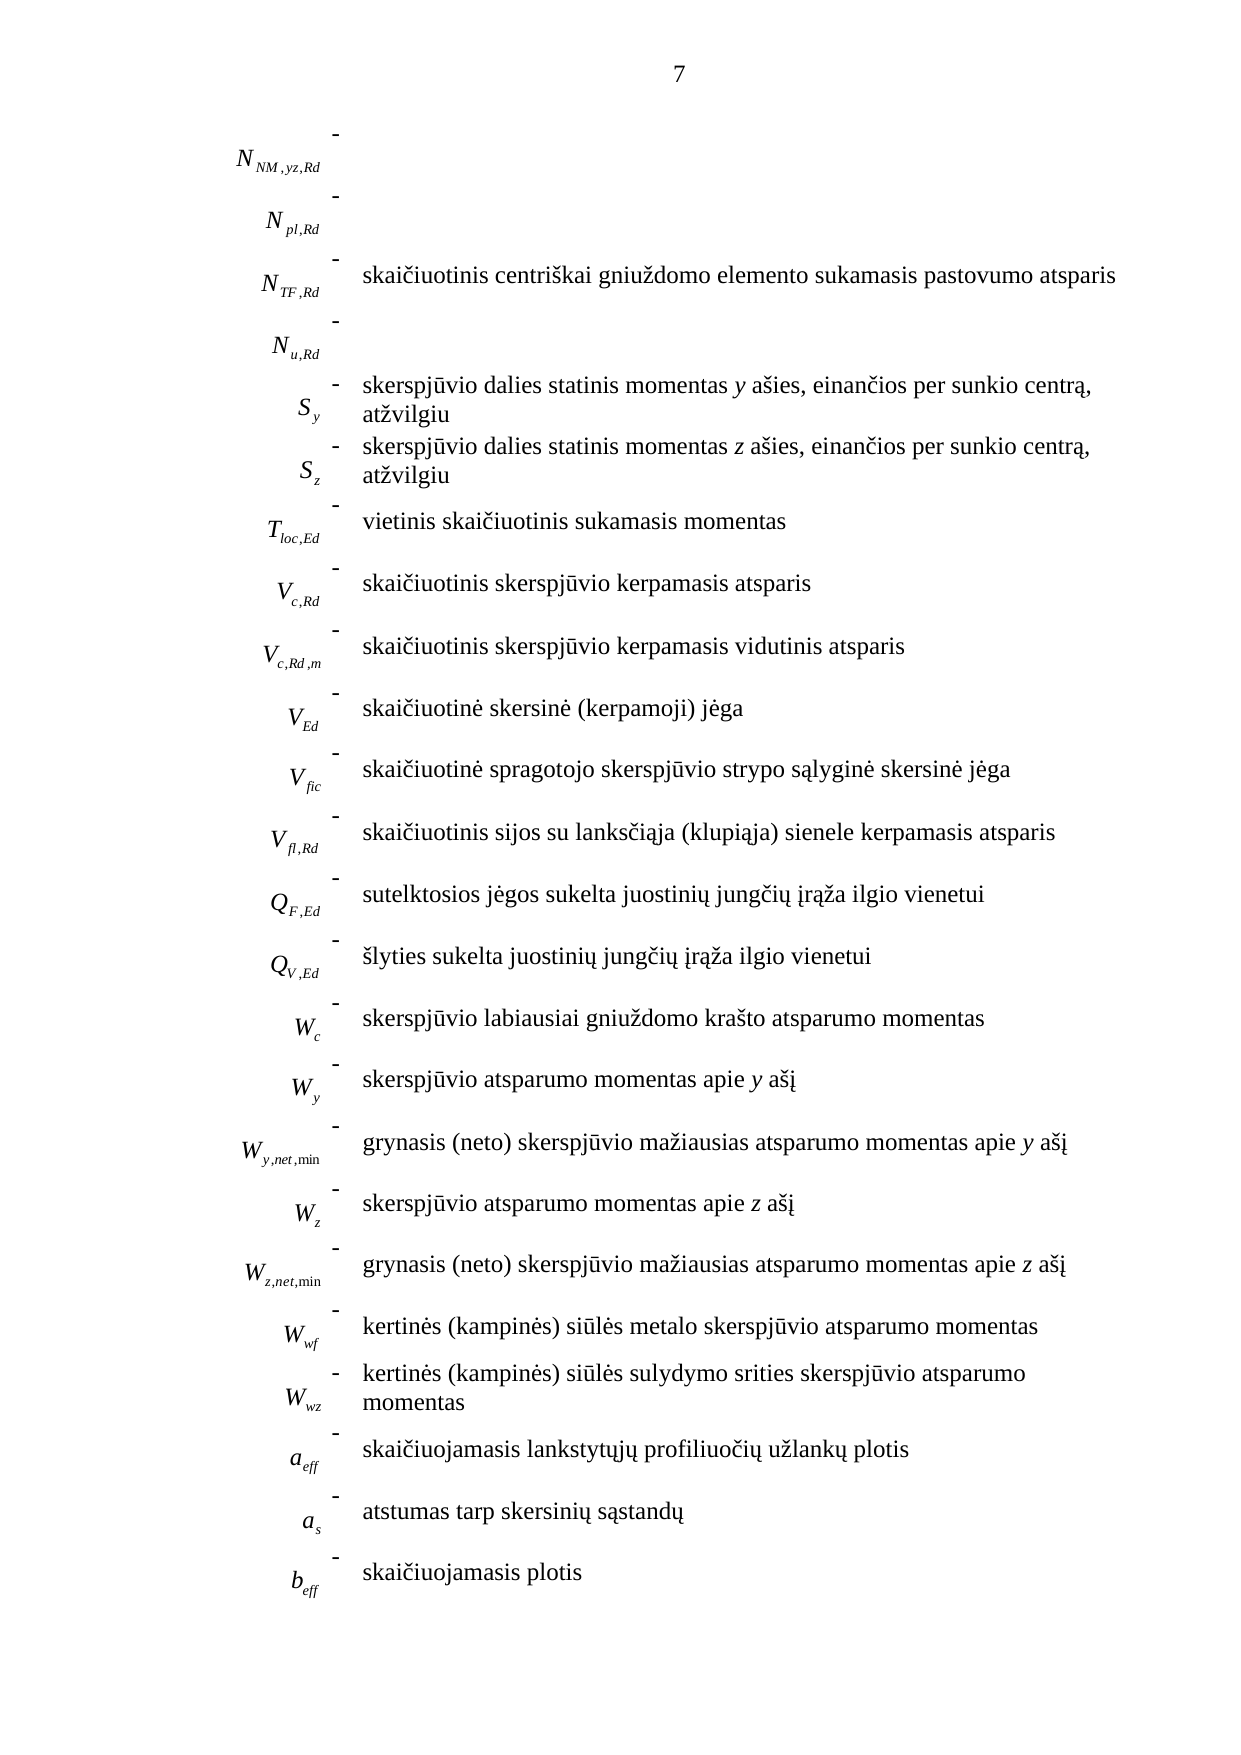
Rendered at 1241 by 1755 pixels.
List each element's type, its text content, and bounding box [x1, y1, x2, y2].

table_cell [351, 305, 1133, 368]
table_cell - [203, 1110, 351, 1173]
table_cell - [203, 925, 351, 987]
table_cell - [203, 118, 351, 181]
table_cell - [203, 1357, 351, 1417]
table_cell grynasis (neto) skerspjūvio mažiausias atsparumo momentas apie z ašį [351, 1232, 1133, 1294]
table_cell [1134, 118, 1179, 181]
table_cell [1134, 1173, 1179, 1232]
table_cell kertinės (kampinės) siūlės metalo skerspjūvio atsparumo momentas [351, 1294, 1133, 1357]
table_cell - [203, 614, 351, 677]
table_cell - [203, 489, 351, 552]
table_cell [1134, 1048, 1179, 1110]
table_cell - [203, 430, 351, 489]
table_cell kertinės (kampinės) siūlės sulydymo srities skerspjūvio atsparumo momentas [351, 1357, 1133, 1417]
table_cell [351, 118, 1133, 181]
table_cell [1134, 430, 1179, 489]
table_cell skaičiuotinis sijos su lanksčiąja (klupiąja) sienele kerpamasis atsparis [351, 800, 1133, 862]
table_cell [1134, 181, 1179, 243]
table_cell skerspjūvio dalies statinis momentas z ašies, einančios per sunkio centrą, atžvilgiu [351, 430, 1133, 489]
table_cell - [203, 243, 351, 305]
table_cell - [203, 677, 351, 737]
table_cell [1134, 862, 1179, 924]
table_cell sutelktosios jėgos sukelta juostinių jungčių įrąža ilgio vienetui [351, 862, 1133, 924]
table_cell - [203, 1418, 351, 1480]
table_cell [1134, 1541, 1179, 1603]
table_cell - [203, 1294, 351, 1357]
table_cell - [203, 552, 351, 614]
table_cell [1134, 1294, 1179, 1357]
table_cell atstumas tarp skersinių sąstandų [351, 1480, 1133, 1541]
table_cell [1134, 489, 1179, 552]
table_cell - [203, 1232, 351, 1294]
table_cell [1134, 368, 1179, 430]
table_cell - [203, 862, 351, 924]
table_cell [1134, 614, 1179, 677]
table_cell [1134, 800, 1179, 862]
table_cell [351, 181, 1133, 243]
table_cell vietinis skaičiuotinis sukamasis momentas [351, 489, 1133, 552]
table_cell [1134, 552, 1179, 614]
table_cell - [203, 1048, 351, 1110]
table_cell skaičiuotinis skerspjūvio kerpamasis atsparis [351, 552, 1133, 614]
table_cell [1134, 1480, 1179, 1541]
table_cell [1134, 305, 1179, 368]
table_cell šlyties sukelta juostinių jungčių įrąža ilgio vienetui [351, 925, 1133, 987]
table_cell [1134, 1110, 1179, 1173]
table_cell grynasis (neto) skerspjūvio mažiausias atsparumo momentas apie y ašį [351, 1110, 1133, 1173]
table_cell skaičiuojamasis plotis [351, 1541, 1133, 1603]
table_cell skerspjūvio dalies statinis momentas y ašies, einančios per sunkio centrą, atžvilgiu [351, 368, 1133, 430]
table_cell skerspjūvio atsparumo momentas apie y ašį [351, 1048, 1133, 1110]
table_cell - [203, 1480, 351, 1541]
table_cell [1134, 1418, 1179, 1480]
table_cell skaičiuotinė skersinė (kerpamoji) jėga [351, 677, 1133, 737]
table_cell - [203, 738, 351, 800]
table_cell skaičiuotinė spragotojo skerspjūvio strypo sąlyginė skersinė jėga [351, 738, 1133, 800]
table_cell [1134, 738, 1179, 800]
table_cell skaičiuojamasis lankstytųjų profiliuočių užlankų plotis [351, 1418, 1133, 1480]
table_cell [1134, 677, 1179, 737]
table_cell skaičiuotinis skerspjūvio kerpamasis vidutinis atsparis [351, 614, 1133, 677]
table_cell - [203, 368, 351, 430]
table_cell [1134, 1232, 1179, 1294]
table_cell [1134, 987, 1179, 1048]
table_cell skerspjūvio atsparumo momentas apie z ašį [351, 1173, 1133, 1232]
table_cell [1134, 925, 1179, 987]
table_cell - [203, 1541, 351, 1603]
table_cell skaičiuotinis centriškai gniuždomo elemento sukamasis pastovumo atsparis [351, 243, 1179, 305]
table_cell - [203, 987, 351, 1048]
table_cell - [203, 181, 351, 243]
table_cell - [203, 305, 351, 368]
table_cell - [203, 1173, 351, 1232]
table_cell - [203, 800, 351, 862]
table_cell [1134, 1357, 1179, 1417]
table_cell skerspjūvio labiausiai gniuždomo krašto atsparumo momentas [351, 987, 1133, 1048]
